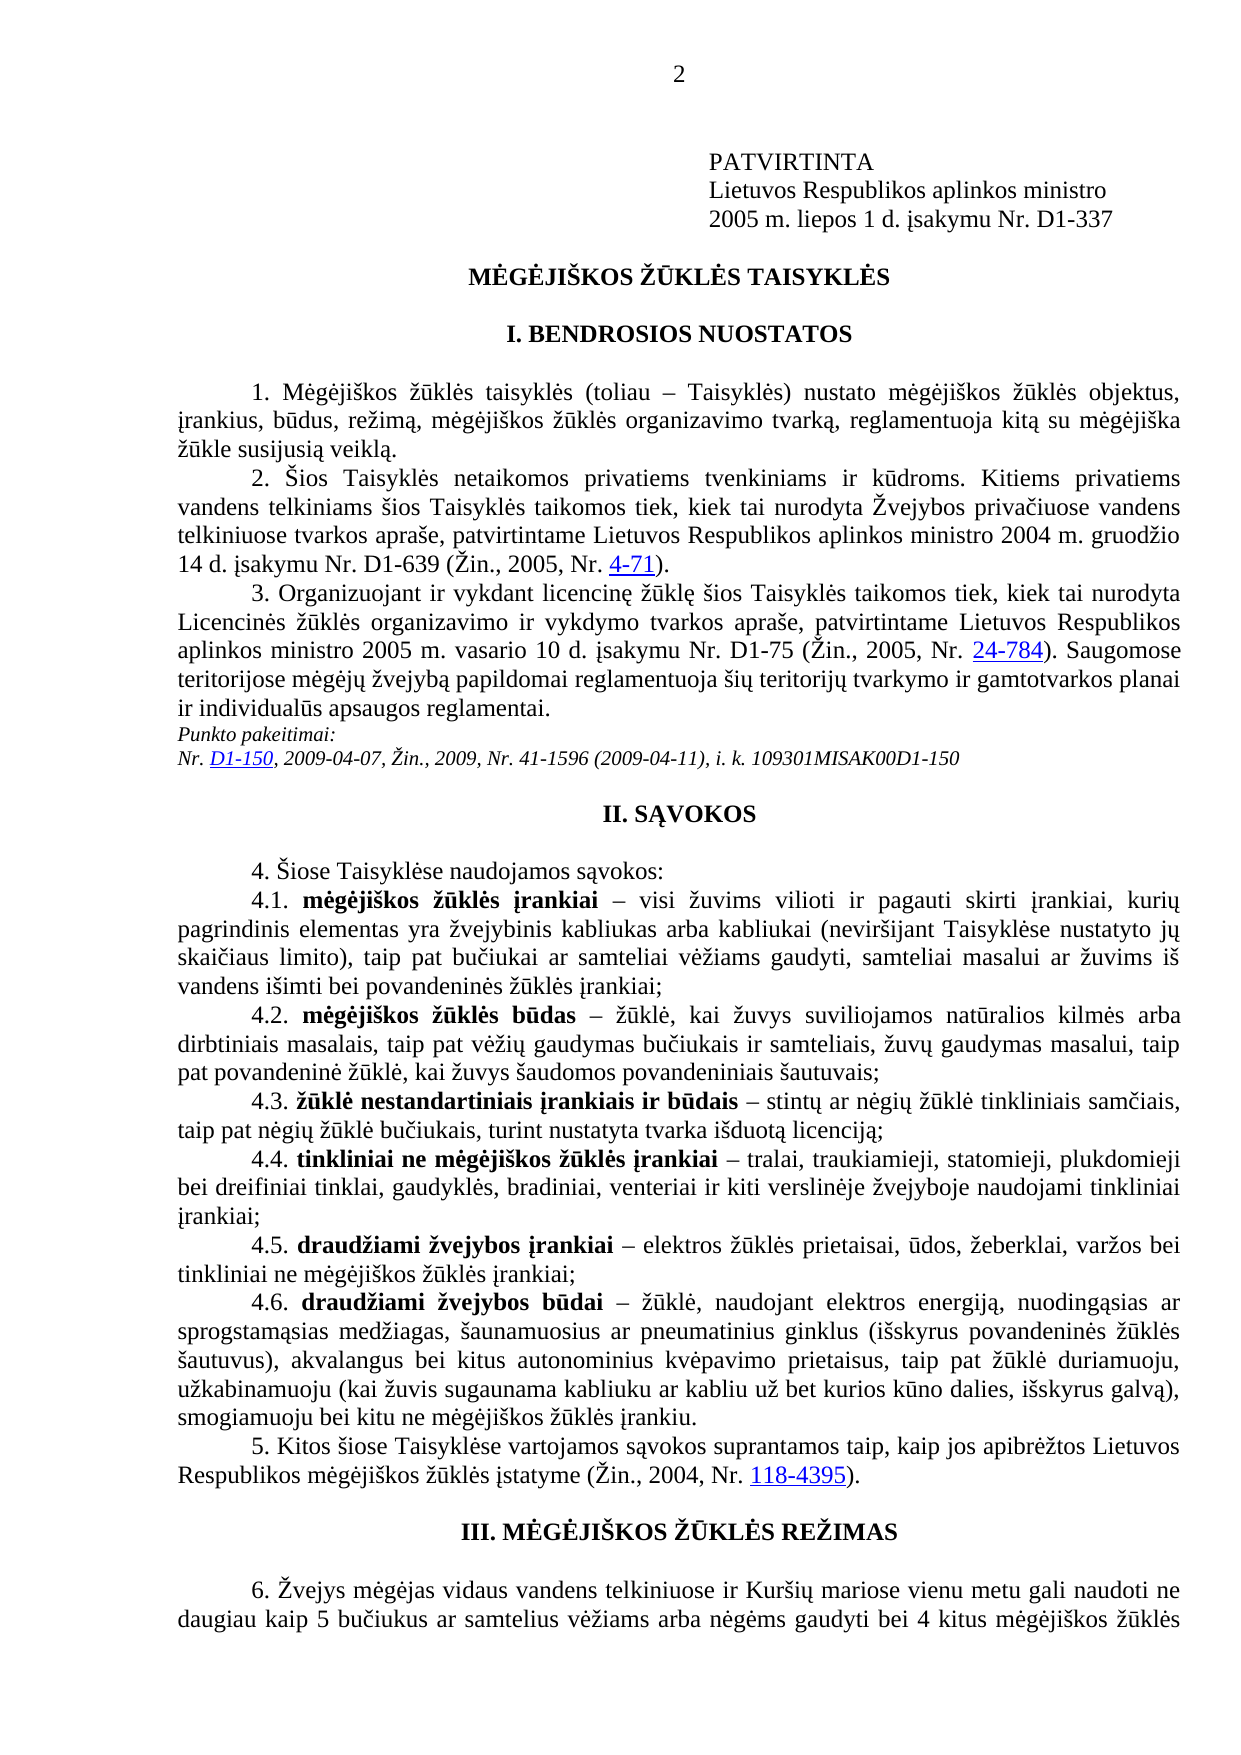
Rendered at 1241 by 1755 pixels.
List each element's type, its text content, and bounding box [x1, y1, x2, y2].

text II. sąvokos [177, 799, 1181, 827]
text 2. Šios Taisyklės netaikomos privatiems tvenkiniams ir kūdroms. Kitiems privatiems vandens telkiniams šios Taisyklės taikomos tiek, kiek tai nurodyta Žvejybos privačiuose vandens telkiniuose tvarkos apraše, patvirtintame Lietuvos Respublikos aplinkos ministro 2004 m. gruodžio 14 d. įsakymu Nr. D1-639 (Žin., 2005, Nr. 4-71). [177, 463, 1181, 578]
text 1. Mėgėjiškos žūklės taisyklės (toliau – Taisyklės) nustato mėgėjiškos žūklės objektus, įrankius, būdus, režimą, mėgėjiškos žūklės organizavimo tvarką, reglamentuoja kitą su mėgėjiška žūkle susijusią veiklą. [177, 377, 1181, 463]
text 4.1. mėgėjiškos žūklės įrankiai – visi žuvims vilioti ir pagauti skirti įrankiai, kurių pagrindinis elementas yra žvejybinis kabliukas arba kabliukai (neviršijant Taisyklėse nustatyto jų skaičiaus limito), taip pat bučiukai ar samteliai vėžiams gaudyti, samteliai masalui ar žuvims iš vandens išimti bei povandeninės žūklės įrankiai; [177, 885, 1181, 1000]
text MĖGĖJIŠKOS Žūklės TAISYKLĖS [177, 262, 1181, 291]
text 4.2. mėgėjiškos žūklės būdas – žūklė, kai žuvys suviliojamos natūralios kilmės arba dirbtiniais masalais, taip pat vėžių gaudymas bučiukais ir samteliais, žuvų gaudymas masalui, taip pat povandeninė žūklė, kai žuvys šaudomos povandeniniais šautuvais; [177, 1000, 1181, 1086]
text Nr. D1-150, 2009-04-07, Žin., 2009, Nr. 41-1596 (2009-04-11), i. k. 109301MISAK00D1-150 [177, 746, 1181, 770]
text Punkto pakeitimai: [177, 722, 1181, 746]
text Lietuvos Respublikos aplinkos ministro [177, 176, 1181, 204]
text 2005 m. liepos 1 d. įsakymu Nr. D1-337 [177, 204, 1181, 233]
text 4.5. draudžiami žvejybos įrankiai – elektros žūklės prietaisai, ūdos, žeberklai, varžos bei tinkliniai ne mėgėjiškos žūklės įrankiai; [177, 1230, 1181, 1287]
text 4.3. žūklė nestandartiniais įrankiais ir būdais – stintų ar nėgių žūklė tinkliniais samčiais, taip pat nėgių žūklė bučiukais, turint nustatyta tvarka išduotą licenciją; [177, 1086, 1181, 1144]
text I. Bendrosios nuostatos [177, 319, 1181, 348]
text 3. Organizuojant ir vykdant licencinę žūklę šios Taisyklės taikomos tiek, kiek tai nurodyta Licencinės žūklės organizavimo ir vykdymo tvarkos apraše, patvirtintame Lietuvos Respublikos aplinkos ministro 2005 m. vasario 10 d. įsakymu Nr. D1-75 (Žin., 2005, Nr. 24-784). Saugomose teritorijose mėgėjų žvejybą papildomai reglamentuoja šių teritorijų tvarkymo ir gamtotvarkos planai ir individualūs apsaugos reglamentai. [177, 578, 1181, 722]
text III. Mėgėjiškos žūklės režimas [177, 1517, 1181, 1546]
text 5. Kitos šiose Taisyklėse vartojamos sąvokos suprantamos taip, kaip jos apibrėžtos Lietuvos Respublikos mėgėjiškos žūklės įstatyme (Žin., 2004, Nr. 118-4395). [177, 1431, 1181, 1489]
text 4.6. draudžiami žvejybos būdai – žūklė, naudojant elektros energiją, nuodingąsias ar sprogstamąsias medžiagas, šaunamuosius ar pneumatinius ginklus (išskyrus povandeninės žūklės šautuvus), akvalangus bei kitus autonominius kvėpavimo prietaisus, taip pat žūklė duriamuoju, užkabinamuoju (kai žuvis sugaunama kabliuku ar kabliu už bet kurios kūno dalies, išskyrus galvą), smogiamuoju bei kitu ne mėgėjiškos žūklės įrankiu. [177, 1287, 1181, 1431]
text 4. Šiose Taisyklėse naudojamos sąvokos: [177, 856, 1181, 885]
text PATVIRTINTA [177, 147, 1181, 176]
text 6. Žvejys mėgėjas vidaus vandens telkiniuose ir Kuršių mariose vienu metu gali naudoti ne daugiau kaip 5 bučiukus ar samtelius vėžiams arba nėgėms gaudyti bei 4 kitus mėgėjiškos žūklės [177, 1575, 1181, 1632]
text 4.4. tinkliniai ne mėgėjiškos žūklės įrankiai – tralai, traukiamieji, statomieji, plukdomieji bei dreifiniai tinklai, gaudyklės, bradiniai, venteriai ir kiti verslinėje žvejyboje naudojami tinkliniai įrankiai; [177, 1144, 1181, 1230]
